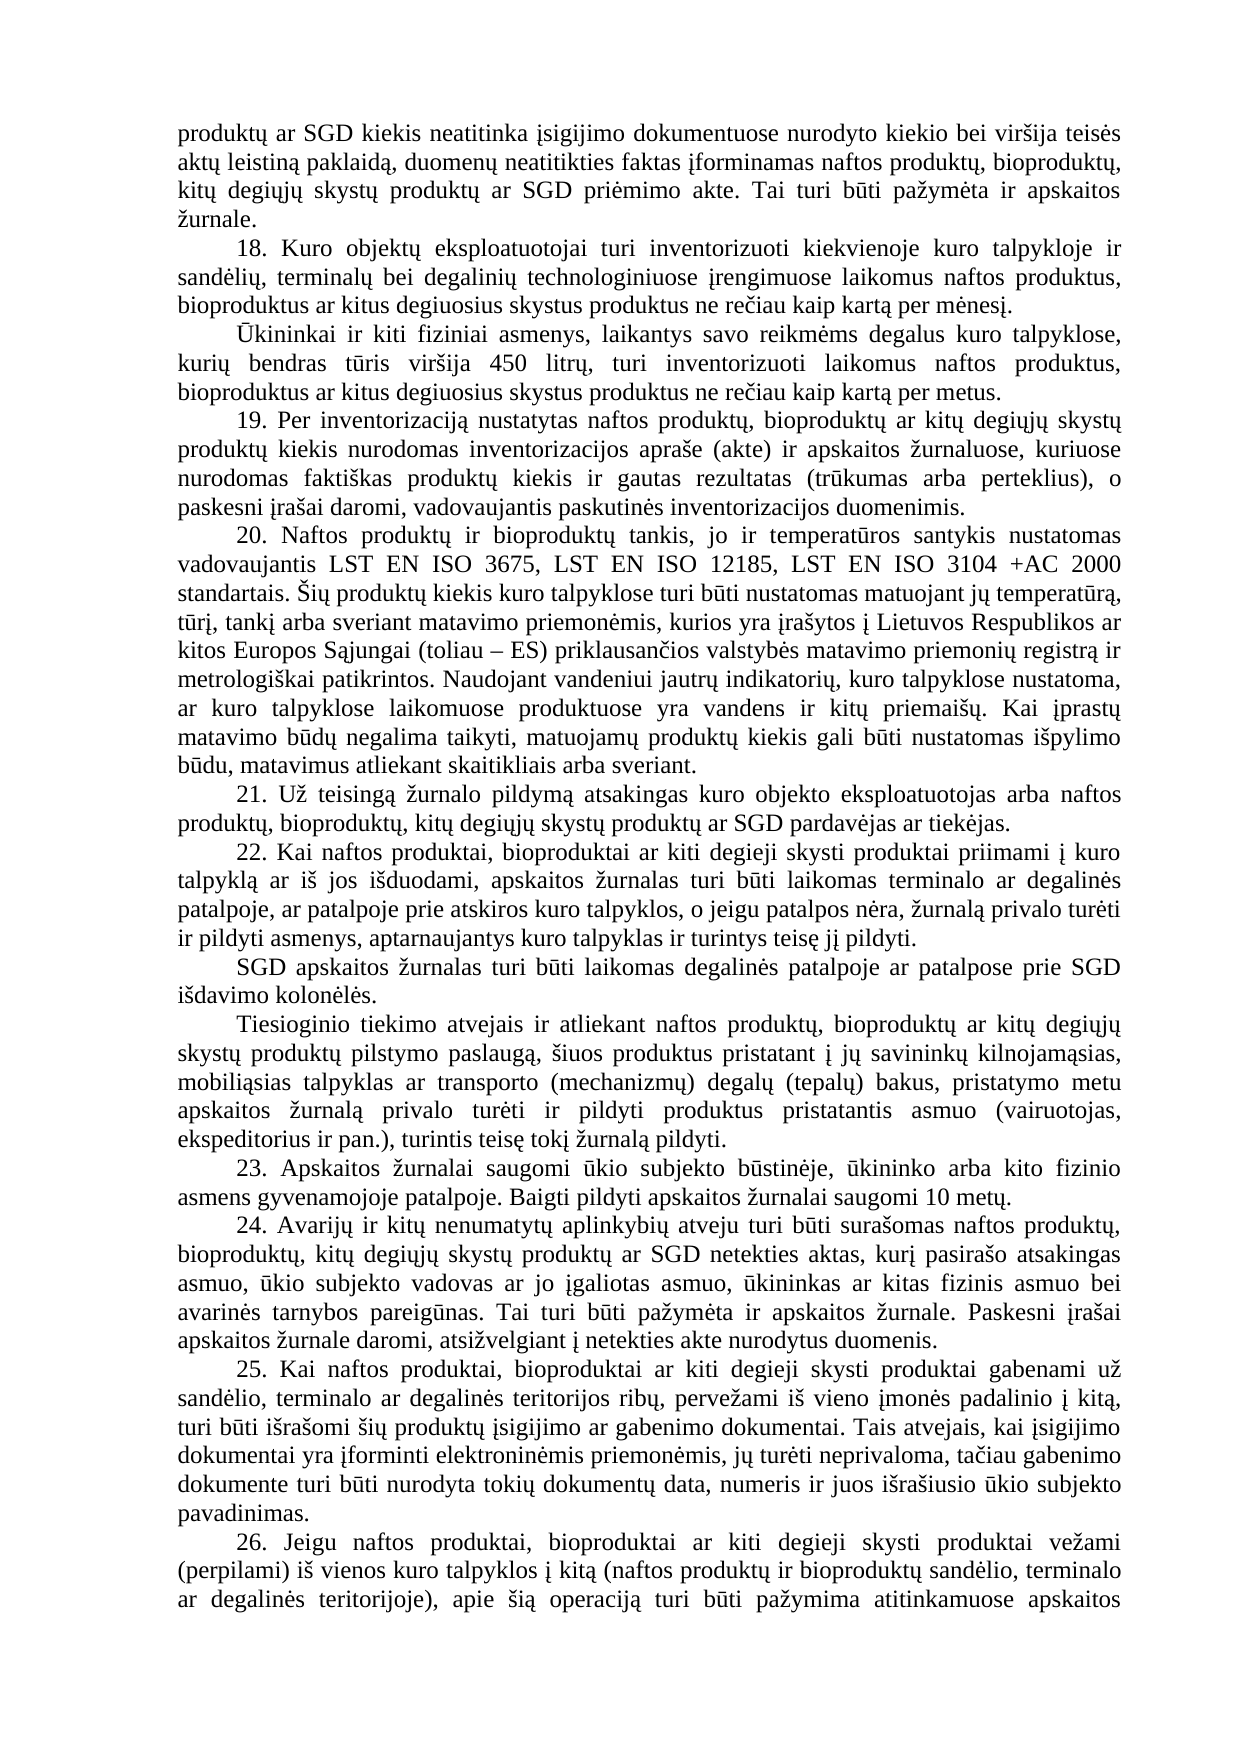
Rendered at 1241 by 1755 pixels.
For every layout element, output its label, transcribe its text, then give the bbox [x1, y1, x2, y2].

text produktų ar SGD kiekis neatitinka įsigijimo dokumentuose nurodyto kiekio bei viršija teisės aktų leistiną paklaidą, duomenų neatitikties faktas įforminamas naftos produktų, bioproduktų, kitų degiųjų skystų produktų ar SGD priėmimo akte. Tai turi būti pažymėta ir apskaitos žurnale. [177, 118, 1122, 233]
text Ūkininkai ir kiti fiziniai asmenys, laikantys savo reikmėms degalus kuro talpyklose, kurių bendras tūris viršija 450 litrų, turi inventorizuoti laikomus naftos produktus, bioproduktus ar kitus degiuosius skystus produktus ne rečiau kaip kartą per metus. [177, 319, 1122, 406]
text Tiesioginio tiekimo atvejais ir atliekant naftos produktų, bioproduktų ar kitų degiųjų skystų produktų pilstymo paslaugą, šiuos produktus pristatant į jų savininkų kilnojamąsias, mobiliąsias talpyklas ar transporto (mechanizmų) degalų (tepalų) bakus, pristatymo metu apskaitos žurnalą privalo turėti ir pildyti produktus pristatantis asmuo (vairuotojas, ekspeditorius ir pan.), turintis teisę tokį žurnalą pildyti. [177, 1009, 1122, 1153]
text SGD apskaitos žurnalas turi būti laikomas degalinės patalpoje ar patalpose prie SGD išdavimo kolonėlės. [177, 952, 1122, 1009]
text 20. Naftos produktų ir bioproduktų tankis, jo ir temperatūros santykis nustatomas vadovaujantis LST EN ISO 3675, LST EN ISO 12185, LST EN ISO 3104 +AC 2000 standartais. Šių produktų kiekis kuro talpyklose turi būti nustatomas matuojant jų temperatūrą, tūrį, tankį arba sveriant matavimo priemonėmis, kurios yra įrašytos į Lietuvos Respublikos ar kitos Europos Sąjungai (toliau – ES) priklausančios valstybės matavimo priemonių registrą ir metrologiškai patikrintos. Naudojant vandeniui jautrų indikatorių, kuro talpyklose nustatoma, ar kuro talpyklose laikomuose produktuose yra vandens ir kitų priemaišų. Kai įprastų matavimo būdų negalima taikyti, matuojamų produktų kiekis gali būti nustatomas išpylimo būdu, matavimus atliekant skaitikliais arba sveriant. [177, 521, 1122, 779]
text 24. Avarijų ir kitų nenumatytų aplinkybių atveju turi būti surašomas naftos produktų, bioproduktų, kitų degiųjų skystų produktų ar SGD netekties aktas, kurį pasirašo atsakingas asmuo, ūkio subjekto vadovas ar jo įgaliotas asmuo, ūkininkas ar kitas fizinis asmuo bei avarinės tarnybos pareigūnas. Tai turi būti pažymėta ir apskaitos žurnale. Paskesni įrašai apskaitos žurnale daromi, atsižvelgiant į netekties akte nurodytus duomenis. [177, 1211, 1122, 1354]
text 21. Už teisingą žurnalo pildymą atsakingas kuro objekto eksploatuotojas arba naftos produktų, bioproduktų, kitų degiųjų skystų produktų ar SGD pardavėjas ar tiekėjas. [177, 779, 1122, 837]
text 22. Kai naftos produktai, bioproduktai ar kiti degieji skysti produktai priimami į kuro talpyklą ar iš jos išduodami, apskaitos žurnalas turi būti laikomas terminalo ar degalinės patalpoje, ar patalpoje prie atskiros kuro talpyklos, o jeigu patalpos nėra, žurnalą privalo turėti ir pildyti asmenys, aptarnaujantys kuro talpyklas ir turintys teisę jį pildyti. [177, 837, 1122, 952]
text 26. Jeigu naftos produktai, bioproduktai ar kiti degieji skysti produktai vežami (perpilami) iš vienos kuro talpyklos į kitą (naftos produktų ir bioproduktų sandėlio, terminalo ar degalinės teritorijoje), apie šią operaciją turi būti pažymima atitinkamuose apskaitos [177, 1527, 1122, 1613]
text 19. Per inventorizaciją nustatytas naftos produktų, bioproduktų ar kitų degiųjų skystų produktų kiekis nurodomas inventorizacijos apraše (akte) ir apskaitos žurnaluose, kuriuose nurodomas faktiškas produktų kiekis ir gautas rezultatas (trūkumas arba perteklius), o paskesni įrašai daromi, vadovaujantis paskutinės inventorizacijos duomenimis. [177, 406, 1122, 521]
text 25. Kai naftos produktai, bioproduktai ar kiti degieji skysti produktai gabenami už sandėlio, terminalo ar degalinės teritorijos ribų, pervežami iš vieno įmonės padalinio į kitą, turi būti išrašomi šių produktų įsigijimo ar gabenimo dokumentai. Tais atvejais, kai įsigijimo dokumentai yra įforminti elektroninėmis priemonėmis, jų turėti neprivaloma, tačiau gabenimo dokumente turi būti nurodyta tokių dokumentų data, numeris ir juos išrašiusio ūkio subjekto pavadinimas. [177, 1354, 1122, 1527]
text 18. Kuro objektų eksploatuotojai turi inventorizuoti kiekvienoje kuro talpykloje ir sandėlių, terminalų bei degalinių technologiniuose įrengimuose laikomus naftos produktus, bioproduktus ar kitus degiuosius skystus produktus ne rečiau kaip kartą per mėnesį. [177, 233, 1122, 319]
text 23. Apskaitos žurnalai saugomi ūkio subjekto būstinėje, ūkininko arba kito fizinio asmens gyvenamojoje patalpoje. Baigti pildyti apskaitos žurnalai saugomi 10 metų. [177, 1153, 1122, 1211]
